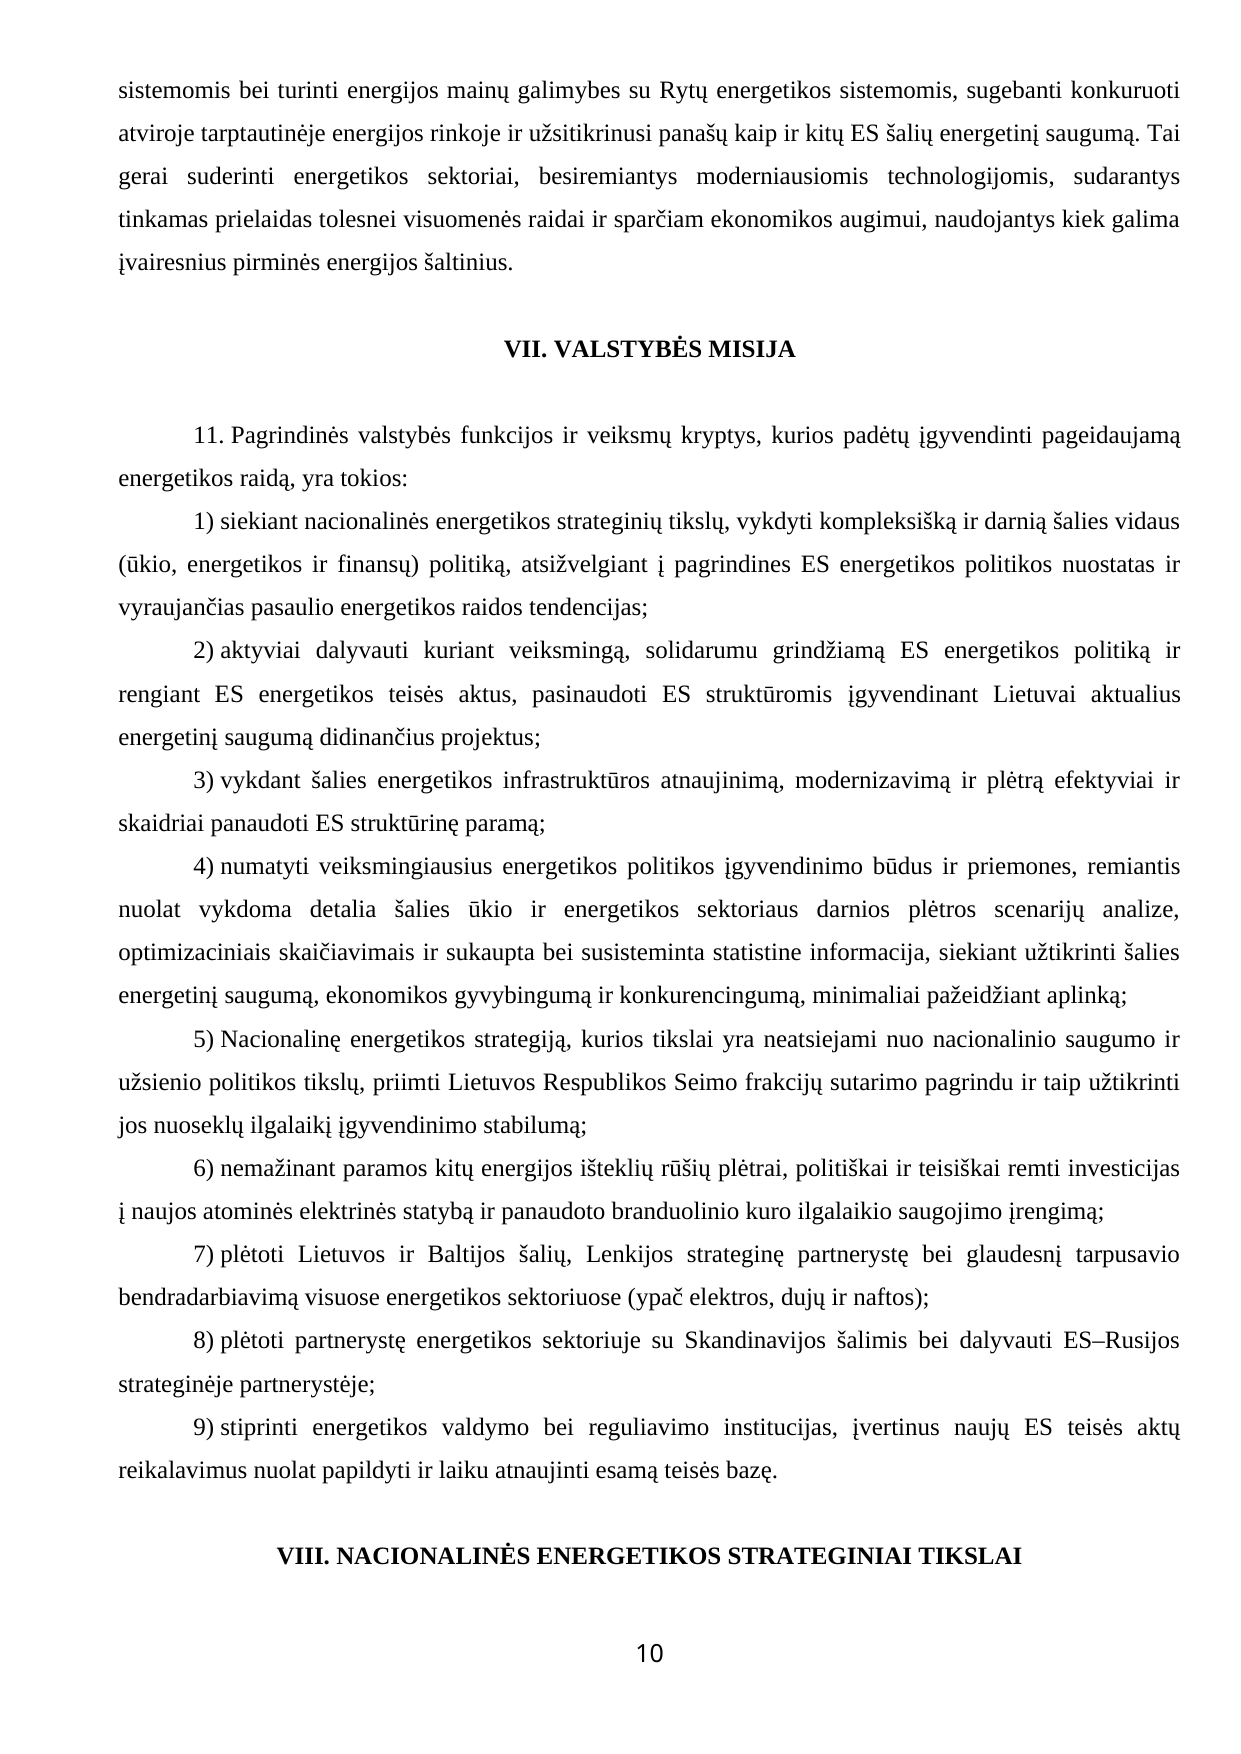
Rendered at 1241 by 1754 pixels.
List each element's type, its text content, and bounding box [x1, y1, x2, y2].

text VII. VALSTYBĖS MISIJA [118, 334, 1181, 362]
text VIII. NACIONALINĖS ENERGETIKOS STRATEGINIAI TIKSLAI [118, 1541, 1181, 1570]
text 4) numatyti veiksmingiausius energetikos politikos įgyvendinimo būdus ir priemones, remiantis nuolat vykdoma detalia šalies ūkio ir energetikos sektoriaus darnios plėtros scenarijų analize, optimizaciniais skaičiavimais ir sukaupta bei susisteminta statistine informacija, siekiant užtikrinti šalies energetinį saugumą, ekonomikos gyvybingumą ir konkurencingumą, minimaliai pažeidžiant aplinką; [118, 851, 1181, 1009]
text 6) nemažinant paramos kitų energijos išteklių rūšių plėtrai, politiškai ir teisiškai remti investicijas į naujos atominės elektrinės statybą ir panaudoto branduolinio kuro ilgalaikio saugojimo įrengimą; [118, 1153, 1181, 1225]
text 7) plėtoti Lietuvos ir Baltijos šalių, Lenkijos strateginę partnerystę bei glaudesnį tarpusavio bendradarbiavimą visuose energetikos sektoriuose (ypač elektros, dujų ir naftos); [118, 1239, 1181, 1311]
text 11. Pagrindinės valstybės funkcijos ir veiksmų kryptys, kurios padėtų įgyvendinti pageidaujamą energetikos raidą, yra tokios: [118, 420, 1181, 492]
text 9) stiprinti energetikos valdymo bei reguliavimo institucijas, įvertinus naujų ES teisės aktų reikalavimus nuolat papildyti ir laiku atnaujinti esamą teisės bazę. [118, 1412, 1181, 1484]
text 1) siekiant nacionalinės energetikos strateginių tikslų, vykdyti kompleksišką ir darnią šalies vidaus (ūkio, energetikos ir finansų) politiką, atsižvelgiant į pagrindines ES energetikos politikos nuostatas ir vyraujančias pasaulio energetikos raidos tendencijas; [118, 506, 1181, 621]
text 8) plėtoti partnerystę energetikos sektoriuje su Skandinavijos šalimis bei dalyvauti ES–Rusijos strateginėje partnerystėje; [118, 1326, 1181, 1397]
text 5) Nacionalinę energetikos strategiją, kurios tikslai yra neatsiejami nuo nacionalinio saugumo ir užsienio politikos tikslų, priimti Lietuvos Respublikos Seimo frakcijų sutarimo pagrindu ir taip užtikrinti jos nuoseklų ilgalaikį įgyvendinimo stabilumą; [118, 1024, 1181, 1139]
text 2) aktyviai dalyvauti kuriant veiksmingą, solidarumu grindžiamą ES energetikos politiką ir rengiant ES energetikos teisės aktus, pasinaudoti ES struktūromis įgyvendinant Lietuvai aktualius energetinį saugumą didinančius projektus; [118, 636, 1181, 751]
text 3) vykdant šalies energetikos infrastruktūros atnaujinimą, modernizavimą ir plėtrą efektyviai ir skaidriai panaudoti ES struktūrinę paramą; [118, 765, 1181, 837]
text sistemomis bei turinti energijos mainų galimybes su Rytų energetikos sistemomis, sugebanti konkuruoti atviroje tarptautinėje energijos rinkoje ir užsitikrinusi panašų kaip ir kitų ES šalių energetinį saugumą. Tai gerai suderinti energetikos sektoriai, besiremiantys moderniausiomis technologijomis, sudarantys tinkamas prielaidas tolesnei visuomenės raidai ir sparčiam ekonomikos augimui, naudojantys kiek galima įvairesnius pirminės energijos šaltinius. [118, 75, 1181, 276]
